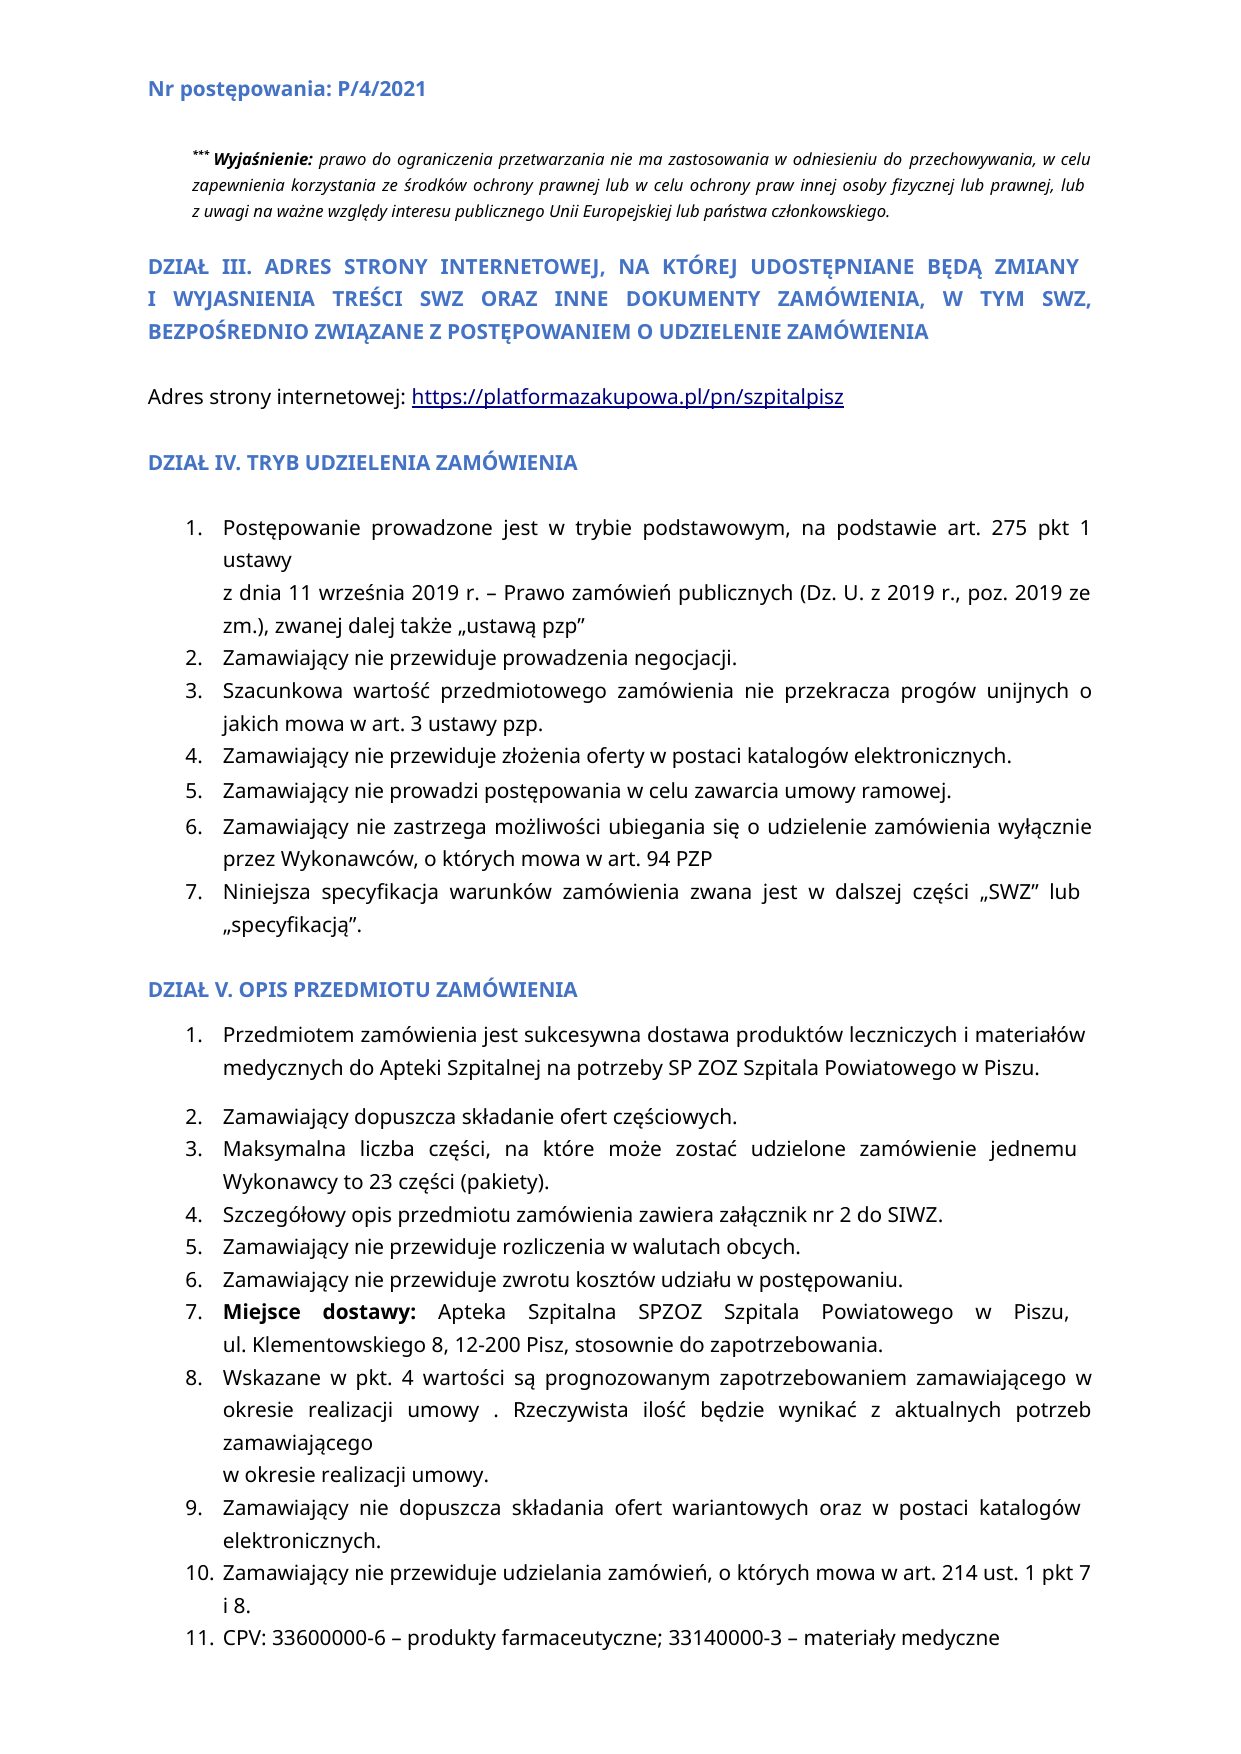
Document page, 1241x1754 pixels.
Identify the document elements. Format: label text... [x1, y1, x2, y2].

list Szacunkowa wartość przedmiotowego zamówienia nie przekracza progów unijnych o jakich mowa w art. 3 ustawy pzp. [185, 676, 1093, 737]
list Postępowanie prowadzone jest w trybie podstawowym, na podstawie art. 275 pkt 1 ustawy z dnia 11 września 2019 r. – Prawo zamówień publicznych (Dz. U. z 2019 r., poz. 2019 ze zm.), zwanej dalej także „ustawą pzp” [185, 513, 1093, 639]
list Zamawiający nie dopuszcza składania ofert wariantowych oraz w postaci katalogów elektronicznych. [185, 1493, 1093, 1554]
list Miejsce dostawy: Apteka Szpitalna SPZOZ Szpitala Powiatowego w Piszu, ul. Klementowskiego 8, 12-200 Pisz, stosownie do zapotrzebowania. [185, 1297, 1093, 1358]
list Zamawiający nie przewiduje złożenia oferty w postaci katalogów elektronicznych. [185, 741, 1093, 770]
list Niniejsza specyfikacja warunków zamówienia zwana jest w dalszej części „SWZ” lub „specyfikacją”. [185, 877, 1093, 938]
list CPV: 33600000-6 – produkty farmaceutyczne; 33140000-3 – materiały medyczne [185, 1623, 1093, 1652]
list Zamawiający nie przewiduje zwrotu kosztów udziału w postępowaniu. [185, 1265, 1093, 1293]
text DZIAŁ IV. TRYB UDZIELENIA ZAMÓWIENIA [148, 448, 1093, 476]
list Zamawiający nie przewiduje rozliczenia w walutach obcych. [185, 1232, 1093, 1261]
list Zamawiający nie zastrzega możliwości ubiegania się o udzielenie zamówienia wyłącznie przez Wykonawców, o których mowa w art. 94 PZP [185, 812, 1093, 873]
list Zamawiający nie prowadzi postępowania w celu zawarcia umowy ramowej. [185, 777, 1093, 805]
list Zamawiający nie przewiduje prowadzenia negocjacji. [185, 643, 1093, 672]
list Szczegółowy opis przedmiotu zamówienia zawiera załącznik nr 2 do SIWZ. [185, 1200, 1093, 1228]
list Wskazane w pkt. 4 wartości są prognozowanym zapotrzebowaniem zamawiającego w okresie realizacji umowy . Rzeczywista ilość będzie wynikać z aktualnych potrzeb zamawiającego w okresie realizacji umowy. [185, 1363, 1093, 1489]
list Przedmiotem zamówienia jest sukcesywna dostawa produktów leczniczych i materiałów medycznych do Apteki Szpitalnej na potrzeby SP ZOZ Szpitala Powiatowego w Piszu. [185, 1020, 1093, 1081]
list Maksymalna liczba części, na które może zostać udzielone zamówienie jednemu Wykonawcy to 23 części (pakiety). [185, 1134, 1093, 1196]
subtitle DZIAŁ III. ADRES STRONY INTERNETOWEJ, NA KTÓREJ UDOSTĘPNIANE BĘDĄ ZMIANY I WYJASNIENIA TREŚCI SWZ ORAZ INNE DOKUMENTY ZAMÓWIENIA, W TYM SWZ, BEZPOŚREDNIO ZWIĄZANE Z POSTĘPOWANIEM O UDZIELENIE ZAMÓWIENIA [148, 252, 1093, 345]
list Zamawiający dopuszcza składanie ofert częściowych. [185, 1102, 1093, 1130]
subtitle Adres strony internetowej: https://platformazakupowa.pl/pn/szpitalpisz [148, 382, 1093, 411]
text DZIAŁ V. OPIS PRZEDMIOTU ZAMÓWIENIA [148, 975, 1093, 1003]
list Zamawiający nie przewiduje udzielania zamówień, o których mowa w art. 214 ust. 1 pkt 7 i 8. [185, 1558, 1093, 1619]
text *** Wyjaśnienie: prawo do ograniczenia przetwarzania nie ma zastosowania w odniesieniu do przechowywania, w celu zapewnienia korzystania ze środków ochrony prawnej lub w celu ochrony praw innej osoby fizycznej lub prawnej, lub z uwagi na ważne względy interesu publicznego Unii Europejskiej lub państwa członkowskiego. [192, 148, 1093, 222]
